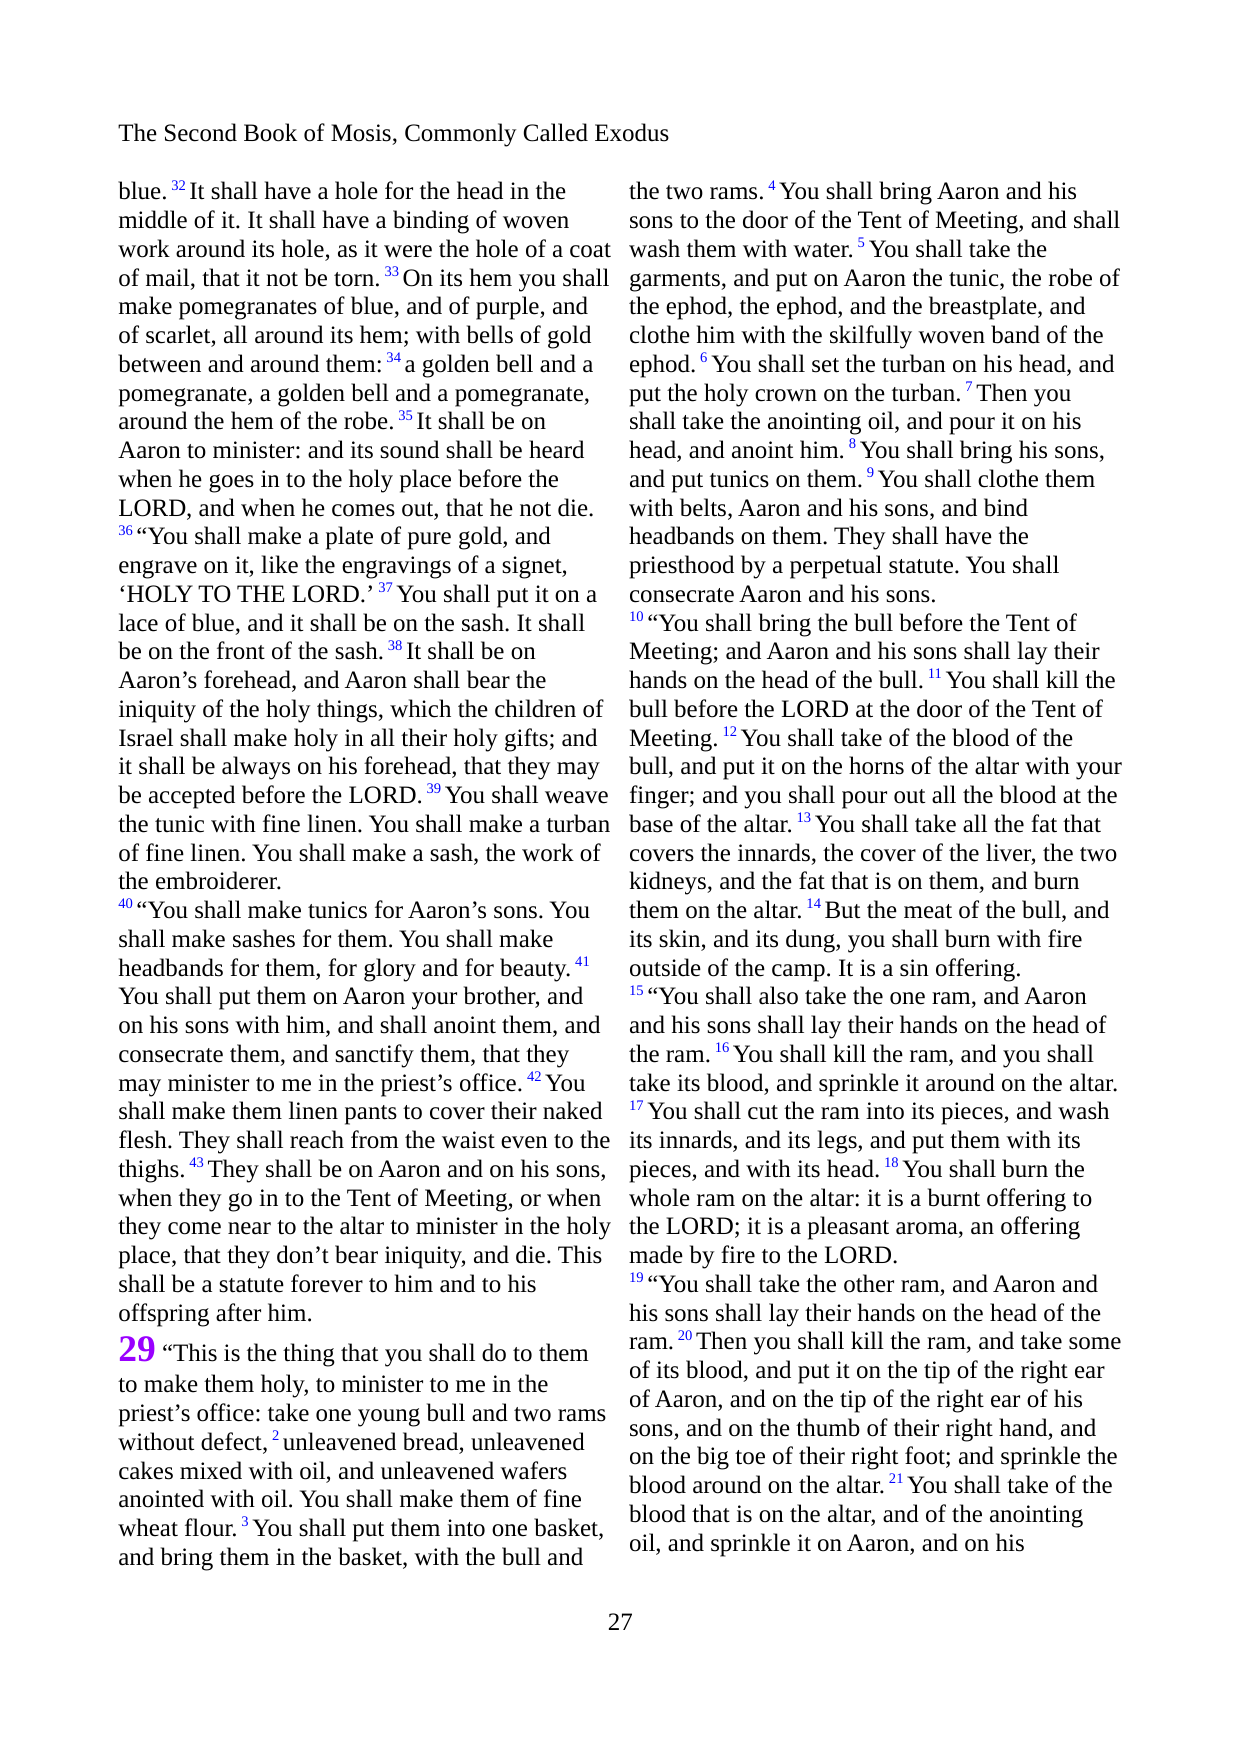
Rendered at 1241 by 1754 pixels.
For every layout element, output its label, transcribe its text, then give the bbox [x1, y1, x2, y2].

text 29 “This is the thing that you shall do to them to make them holy, to minister to me in the priest’s office: take one young bull and two rams without defect, 2 unleavened bread, unleavened cakes mixed with oil, and unleavened wafers anointed with oil. You shall make them of fine wheat flour. 3 You shall put them into one basket, and bring them in the basket, with the bull and [118, 1326, 611, 1571]
text 36 “You shall make a plate of pure gold, and engrave on it, like the engravings of a signet, ‘HOLY TO THE LORD.’ 37 You shall put it on a lace of blue, and it shall be on the sash. It shall be on the front of the sash. 38 It shall be on Aaron’s forehead, and Aaron shall bear the iniquity of the holy things, which the children of Israel shall make holy in all their holy gifts; and it shall be always on his forehead, that they may be accepted before the LORD. 39 You shall weave the tunic with fine linen. You shall make a turban of fine linen. You shall make a sash, the work of the embroiderer. [118, 521, 611, 895]
text 19 “You shall take the other ram, and Aaron and his sons shall lay their hands on the head of the ram. 20 Then you shall kill the ram, and take some of its blood, and put it on the tip of the right ear of Aaron, and on the tip of the right ear of his sons, and on the thumb of their right hand, and on the big toe of their right foot; and sprinkle the blood around on the altar. 21 You shall take of the blood that is on the altar, and of the anointing oil, and sprinkle it on Aaron, and on his [629, 1269, 1122, 1556]
text 40 “You shall make tunics for Aaron’s sons. You shall make sashes for them. You shall make headbands for them, for glory and for beauty. 41 You shall put them on Aaron your brother, and on his sons with him, and shall anoint them, and consecrate them, and sanctify them, that they may minister to me in the priest’s office. 42 You shall make them linen pants to cover their naked flesh. They shall reach from the waist even to the thighs. 43 They shall be on Aaron and on his sons, when they go in to the Tent of Meeting, or when they come near to the altar to minister in the holy place, that they don’t bear iniquity, and die. This shall be a statute forever to him and to his offspring after him. [118, 895, 611, 1326]
text the two rams. 4 You shall bring Aaron and his sons to the door of the Tent of Meeting, and shall wash them with water. 5 You shall take the garments, and put on Aaron the tunic, the robe of the ephod, the ephod, and the breastplate, and clothe him with the skilfully woven band of the ephod. 6 You shall set the turban on his head, and put the holy crown on the turban. 7 Then you shall take the anointing oil, and pour it on his head, and anoint him. 8 You shall bring his sons, and put tunics on them. 9 You shall clothe them with belts, Aaron and his sons, and bind headbands on them. They shall have the priesthood by a perpetual statute. You shall consecrate Aaron and his sons. [629, 176, 1122, 608]
text 15 “You shall also take the one ram, and Aaron and his sons shall lay their hands on the head of the ram. 16 You shall kill the ram, and you shall take its blood, and sprinkle it around on the altar. 17 You shall cut the ram into its pieces, and wash its innards, and its legs, and put them with its pieces, and with its head. 18 You shall burn the whole ram on the altar: it is a burnt offering to the LORD; it is a pleasant aroma, an offering made by fire to the LORD. [629, 981, 1122, 1269]
text blue. 32 It shall have a hole for the head in the middle of it. It shall have a binding of woven work around its hole, as it were the hole of a coat of mail, that it not be torn. 33 On its hem you shall make pomegranates of blue, and of purple, and of scarlet, all around its hem; with bells of gold between and around them: 34 a golden bell and a pomegranate, a golden bell and a pomegranate, around the hem of the robe. 35 It shall be on Aaron to minister: and its sound shall be heard when he goes in to the holy place before the LORD, and when he comes out, that he not die. [118, 176, 611, 521]
text 10 “You shall bring the bull before the Tent of Meeting; and Aaron and his sons shall lay their hands on the head of the bull. 11 You shall kill the bull before the LORD at the door of the Tent of Meeting. 12 You shall take of the blood of the bull, and put it on the horns of the altar with your finger; and you shall pour out all the blood at the base of the altar. 13 You shall take all the fat that covers the innards, the cover of the liver, the two kidneys, and the fat that is on them, and burn them on the altar. 14 But the meat of the bull, and its skin, and its dung, you shall burn with fire outside of the camp. It is a sin offering. [629, 608, 1122, 981]
